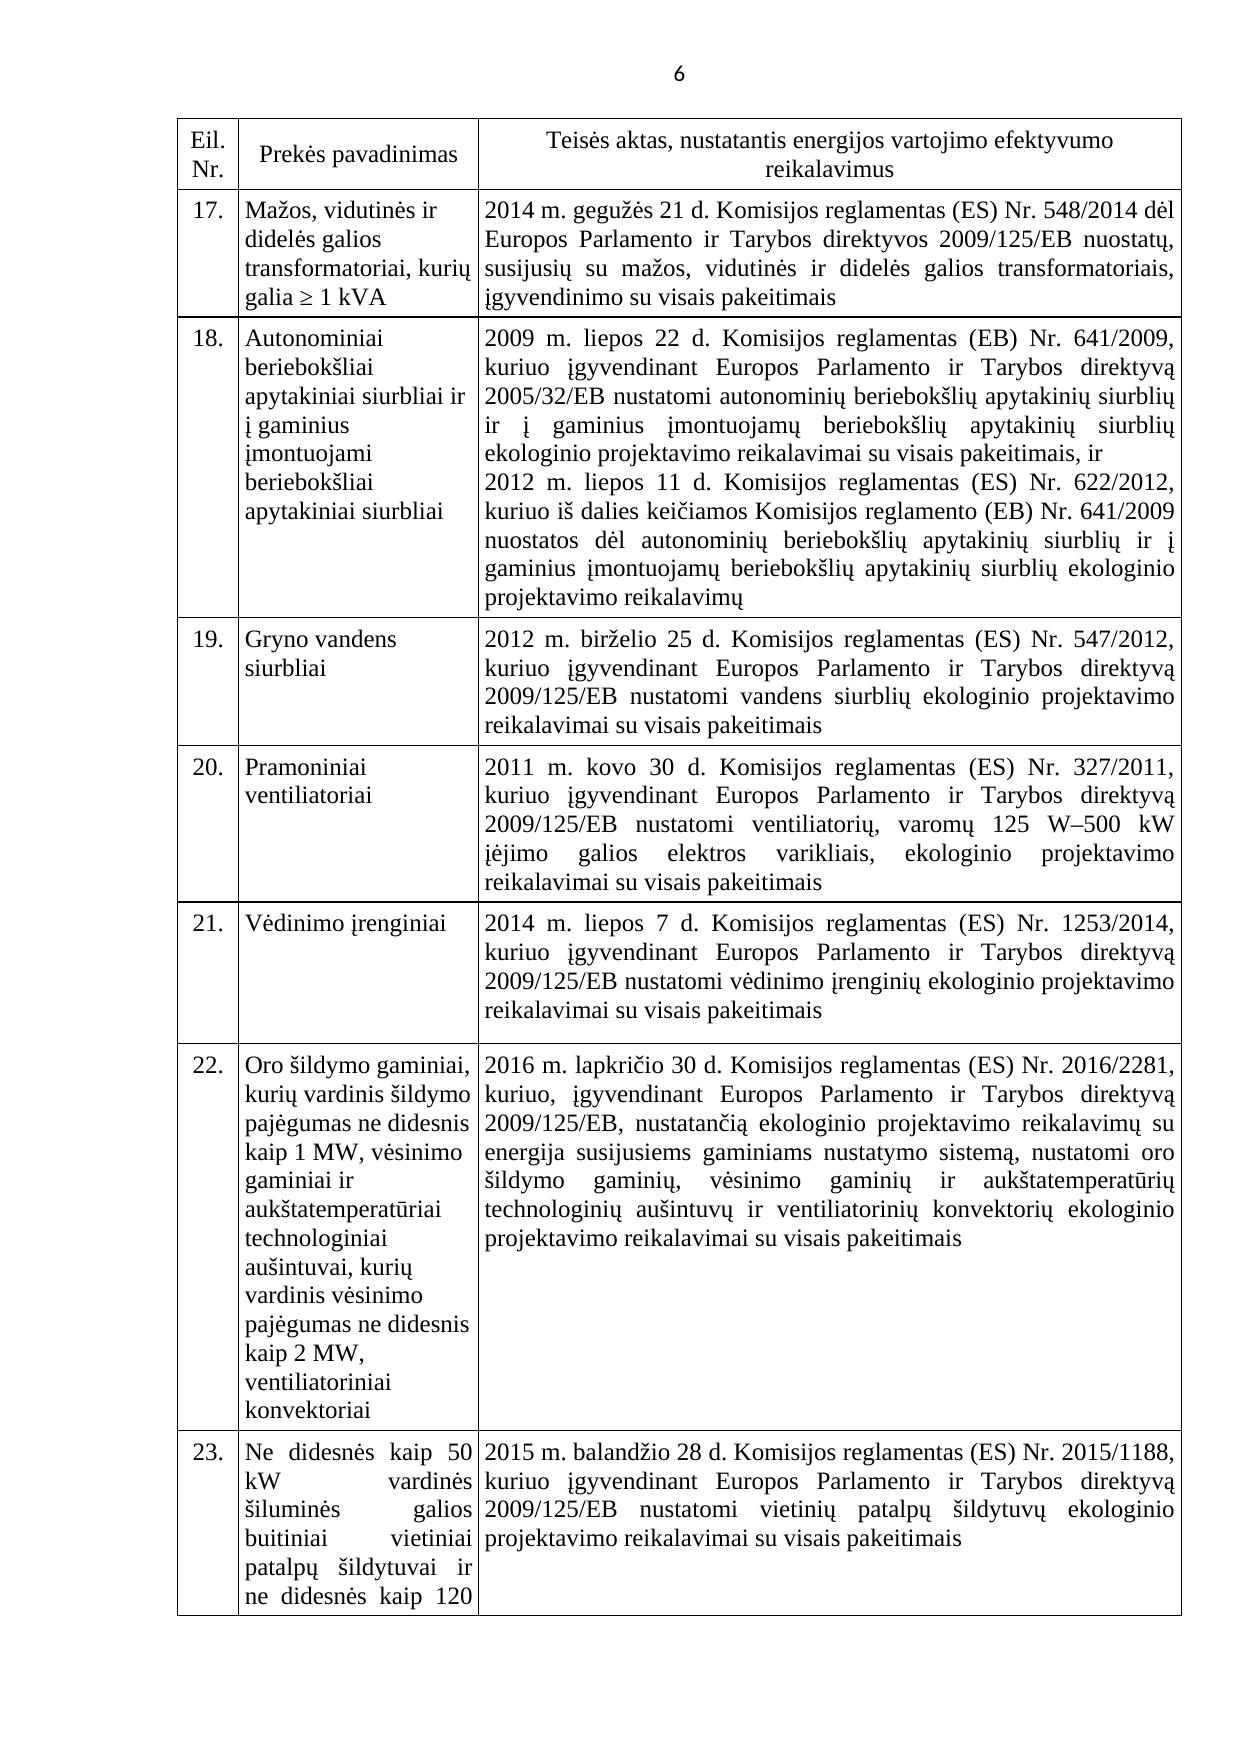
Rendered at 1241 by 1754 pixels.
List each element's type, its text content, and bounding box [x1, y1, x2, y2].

table_cell 20. [178, 746, 238, 901]
table_cell 2016 m. lapkričio 30 d. Komisijos reglamentas (ES) Nr. 2016/2281, kuriuo, įgyvendinant Europos Parlamento ir Tarybos direktyvą 2009/125/EB, nustatančią ekologinio projektavimo reikalavimų su energija susijusiems gaminiams nustatymo sistemą, nustatomi oro šildymo gaminių, vėsinimo gaminių ir aukštatemperatūrių technologinių aušintuvų ir ventiliatorinių konvektorių ekologinio projektavimo reikalavimai su visais pakeitimais [479, 1044, 1181, 1430]
table_cell Ne didesnės kaip 50 kW vardinės šiluminės galios buitiniai vietiniai patalpų šildytuvai ir ne didesnės kaip 120 [239, 1431, 478, 1615]
table_cell 21. [178, 903, 238, 1043]
table_cell 2012 m. birželio 25 d. Komisijos reglamentas (ES) Nr. 547/2012, kuriuo įgyvendinant Europos Parlamento ir Tarybos direktyvą 2009/125/EB nustatomi vandens siurblių ekologinio projektavimo reikalavimai su visais pakeitimais [479, 618, 1181, 745]
table_header Teisės aktas, nustatantis energijos vartojimo efektyvumo reikalavimus [479, 119, 1181, 188]
table_cell Gryno vandens siurbliai [239, 618, 478, 745]
table_cell Vėdinimo įrenginiai [239, 903, 478, 1043]
table_cell 22. [178, 1044, 238, 1430]
table_cell Pramoniniai ventiliatoriai [239, 746, 478, 901]
table_cell 19. [178, 618, 238, 745]
table_cell 18. [178, 318, 238, 617]
table_header Prekės pavadinimas [239, 119, 478, 188]
table_cell 2015 m. balandžio 28 d. Komisijos reglamentas (ES) Nr. 2015/1188, kuriuo įgyvendinant Europos Parlamento ir Tarybos direktyvą 2009/125/EB nustatomi vietinių patalpų šildytuvų ekologinio projektavimo reikalavimai su visais pakeitimais [479, 1431, 1181, 1615]
table_cell 23. [178, 1431, 238, 1615]
table_cell 2014 m. gegužės 21 d. Komisijos reglamentas (ES) Nr. 548/2014 dėl Europos Parlamento ir Tarybos direktyvos 2009/125/EB nuostatų, susijusių su mažos, vidutinės ir didelės galios transformatoriais, įgyvendinimo su visais pakeitimais [479, 190, 1181, 316]
table_cell Mažos, vidutinės ir didelės galios transformatoriai, kurių galia ≥ 1 kVA [239, 190, 478, 316]
table_cell Oro šildymo gaminiai, kurių vardinis šildymo pajėgumas ne didesnis kaip 1 MW, vėsinimo gaminiai ir aukštatemperatūriai technologiniai aušintuvai, kurių vardinis vėsinimo pajėgumas ne didesnis kaip 2 MW, ventiliatoriniai konvektoriai [239, 1044, 478, 1430]
table_cell 17. [178, 190, 238, 316]
table_cell 2009 m. liepos 22 d. Komisijos reglamentas (EB) Nr. 641/2009, kuriuo įgyvendinant Europos Parlamento ir Tarybos direktyvą 2005/32/EB nustatomi autonominių beriebokšlių apytakinių siurblių ir į gaminius įmontuojamų beriebokšlių apytakinių siurblių ekologinio projektavimo reikalavimai su visais pakeitimais, ir 2012 m. liepos 11 d. Komisijos reglamentas (ES) Nr. 622/2012, kuriuo iš dalies keičiamos Komisijos reglamento (EB) Nr. 641/2009 nuostatos dėl autonominių beriebokšlių apytakinių siurblių ir į gaminius įmontuojamų beriebokšlių apytakinių siurblių ekologinio projektavimo reikalavimų [479, 318, 1181, 617]
table_header Eil. Nr. [178, 119, 238, 188]
table_cell 2011 m. kovo 30 d. Komisijos reglamentas (ES) Nr. 327/2011, kuriuo įgyvendinant Europos Parlamento ir Tarybos direktyvą 2009/125/EB nustatomi ventiliatorių, varomų 125 W–500 kW įėjimo galios elektros varikliais, ekologinio projektavimo reikalavimai su visais pakeitimais [479, 746, 1181, 901]
table_cell Autonominiai beriebokšliai apytakiniai siurbliai ir į gaminius įmontuojami beriebokšliai apytakiniai siurbliai [239, 318, 478, 617]
table_cell 2014 m. liepos 7 d. Komisijos reglamentas (ES) Nr. 1253/2014, kuriuo įgyvendinant Europos Parlamento ir Tarybos direktyvą 2009/125/EB nustatomi vėdinimo įrenginių ekologinio projektavimo reikalavimai su visais pakeitimais [479, 903, 1181, 1043]
